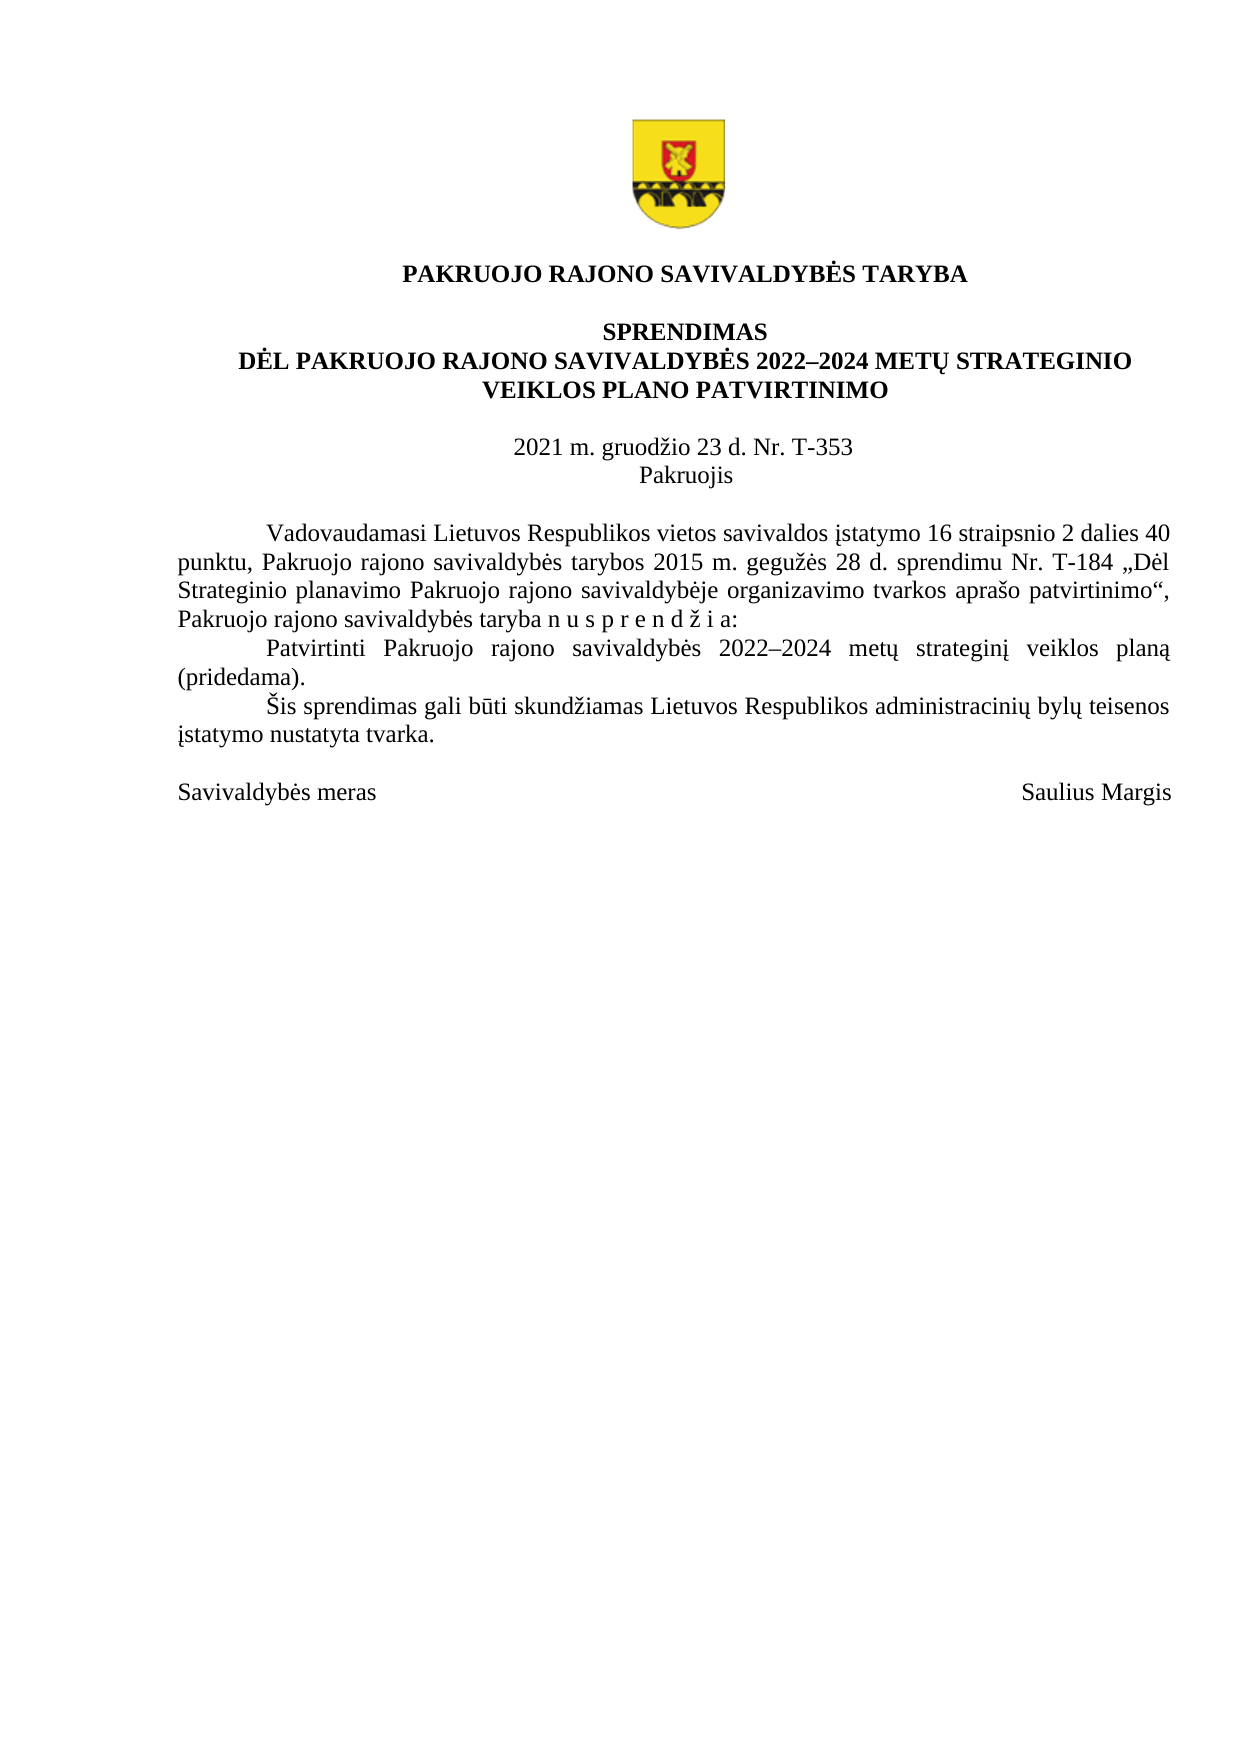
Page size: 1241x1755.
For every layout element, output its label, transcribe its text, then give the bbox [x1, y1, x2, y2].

text PAKRUOJO RAJONO SAVIVALDYBĖS TARYBA [221, 259, 1149, 288]
text Pakruojis [177, 461, 1189, 489]
text Šis sprendimas gali būti skundžiamas Lietuvos Respublikos administracinių bylų teisenos įstatymo nustatyta tvarka. [177, 691, 1170, 748]
text SPRENDIMAS [221, 317, 1149, 346]
text Vadovaudamasi Lietuvos Respublikos vietos savivaldos įstatymo 16 straipsnio 2 dalies 40 punktu, Pakruojo rajono savivaldybės tarybos 2015 m. gegužės 28 d. sprendimu Nr. T-184 „Dėl Strateginio planavimo Pakruojo rajono savivaldybėje organizavimo tvarkos aprašo patvirtinimo“, Pakruojo rajono savivaldybės taryba n u s p r e n d ž i a: [177, 518, 1171, 633]
text Savivaldybės meras Saulius Margis [177, 777, 1181, 806]
text Patvirtinti Pakruojo rajono savivaldybės 2022–2024 metų strateginį veiklos planą (pridedama). [177, 633, 1171, 691]
text DĖL PAKRUOJO RAJONO SAVIVALDYBĖS 2022–2024 METŲ STRATEGINIO VEIKLOS PLANO PATVIRTINIMO [221, 346, 1150, 403]
text 2021 m. gruodžio 23 d. Nr. T-353 [177, 432, 1189, 461]
